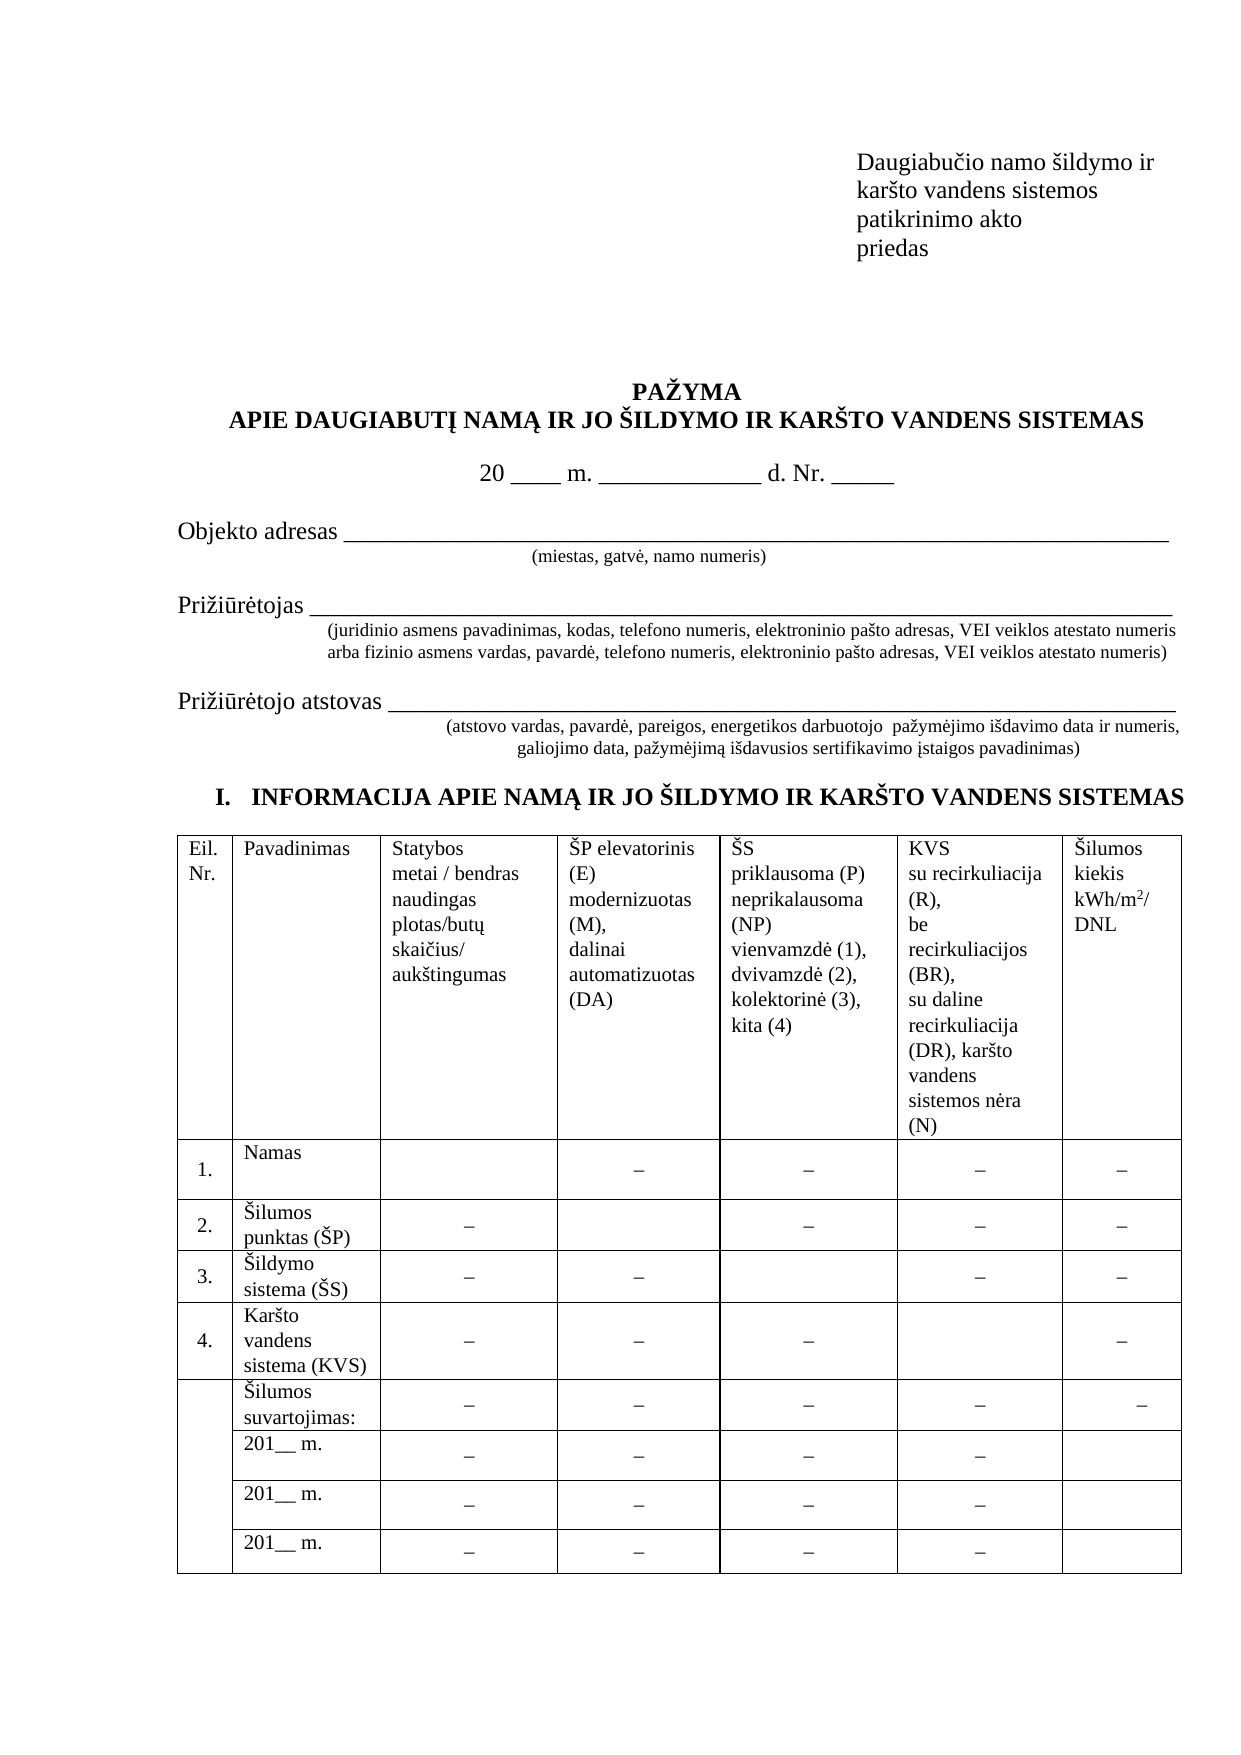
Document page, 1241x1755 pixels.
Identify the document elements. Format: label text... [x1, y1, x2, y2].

table_cell – [1063, 1380, 1181, 1430]
table_cell – [898, 1380, 1062, 1430]
table_cell – [558, 1481, 719, 1529]
table_cell Šildymo sistema (ŠS) [233, 1251, 380, 1302]
table_cell – [898, 1251, 1062, 1302]
table_cell 201__ m. [233, 1431, 380, 1479]
text Prižiūrėtojo atstovas _______________________________________________________________ [177, 686, 1196, 715]
table_cell – [381, 1303, 557, 1378]
text 20 ____ m. _____________ d. Nr. _____ [177, 458, 1196, 487]
table_cell – [381, 1200, 557, 1250]
table_header ŠP elevatorinis (E) modernizuotas (M), dalinai automatizuotas (DA) [558, 836, 719, 1138]
table_cell [558, 1200, 719, 1250]
text Prižiūrėtojas _____________________________________________________________________ [177, 590, 1196, 619]
table_cell – [381, 1481, 557, 1529]
text galiojimo data, pažymėjimą išdavusios sertifikavimo įstaigos pavadinimas) [413, 737, 1196, 758]
table_cell – [1063, 1200, 1181, 1250]
table_cell Karšto vandens sistema (KVS) [233, 1303, 380, 1378]
table_cell – [721, 1481, 897, 1529]
table_cell – [721, 1380, 897, 1430]
table_cell 4. [178, 1303, 232, 1378]
table_cell – [558, 1380, 719, 1430]
table_header Šilumos kiekis kWh/m2/DNL [1063, 836, 1181, 1138]
table_cell – [381, 1431, 557, 1479]
table_cell Šilumos suvartojimas: [233, 1380, 380, 1430]
table_header Statybos metai / bendras naudingas plotas/butų skaičius/aukštingumas [381, 836, 557, 1138]
table_cell 1. [178, 1140, 232, 1199]
table_cell – [381, 1380, 557, 1430]
table_cell Namas [233, 1140, 380, 1199]
table_cell – [721, 1303, 897, 1378]
text Objekto adresas __________________________________________________________________ [177, 516, 1196, 545]
table_cell – [381, 1530, 557, 1573]
table_cell – [558, 1431, 719, 1479]
table_cell – [898, 1140, 1062, 1199]
table_cell – [1063, 1251, 1181, 1302]
table_cell – [898, 1481, 1062, 1529]
table_cell 2. [178, 1200, 232, 1250]
table_cell [721, 1251, 897, 1302]
table_cell 201__ m. [233, 1530, 380, 1573]
text (miestas, gatvė, namo numeris) [312, 545, 1196, 566]
table_cell – [898, 1530, 1062, 1573]
table_cell – [381, 1251, 557, 1302]
table_cell – [721, 1530, 897, 1573]
table_cell [1063, 1530, 1181, 1573]
table_header Eil. Nr. [178, 836, 232, 1138]
table_cell – [558, 1303, 719, 1378]
table_cell [898, 1303, 1062, 1378]
table_cell – [558, 1530, 719, 1573]
text Daugiabučio namo šildymo ir karšto vandens sistemos patikrinimo akto [856, 147, 1196, 233]
table_cell [381, 1140, 557, 1199]
text (juridinio asmens pavadinimas, kodas, telefono numeris, elektroninio pašto adresas, VEI veiklos atestato numeris [327, 619, 1196, 641]
table_cell [1063, 1431, 1181, 1479]
text I. INFORMACIJA APIE NAMĄ IR JO ŠILDYMO IR KARŠTO VANDENS SISTEMAS [215, 782, 1196, 811]
table_cell – [898, 1431, 1062, 1479]
table_cell – [1063, 1140, 1181, 1199]
table_cell [178, 1380, 232, 1573]
table_header Pavadinimas [233, 836, 380, 1138]
text priedas [856, 233, 1196, 262]
table_cell – [898, 1200, 1062, 1250]
text APIE DAUGIABUTĮ NAMĄ IR JO ŠILDYMO IR KARŠTO VANDENS SISTEMAS [177, 406, 1196, 434]
table_cell – [721, 1431, 897, 1479]
text (atstovo vardas, pavardė, pareigos, energetikos darbuotojo pažymėjimo išdavimo data ir numeris, [413, 715, 1196, 737]
table_cell – [1063, 1303, 1181, 1378]
table_cell – [558, 1251, 719, 1302]
table_header KVS su recirkuliacija (R), be recirkuliacijos (BR), su daline recirkuliacija (DR), karšto vandens sistemos nėra (N) [898, 836, 1062, 1138]
text PAŽYMA [177, 377, 1196, 406]
table_cell Šilumos punktas (ŠP) [233, 1200, 380, 1250]
table_cell – [721, 1140, 897, 1199]
text arba fizinio asmens vardas, pavardė, telefono numeris, elektroninio pašto adresas, VEI veiklos atestato numeris) [327, 641, 1196, 662]
table_cell – [558, 1140, 719, 1199]
table_cell – [721, 1200, 897, 1250]
table_cell 201__ m. [233, 1481, 380, 1529]
table_cell 3. [178, 1251, 232, 1302]
table_cell [1063, 1481, 1181, 1529]
table_header ŠS priklausoma (P) neprikalausoma (NP) vienvamzdė (1), dvivamzdė (2), kolektorinė (3), kita (4) [721, 836, 897, 1138]
